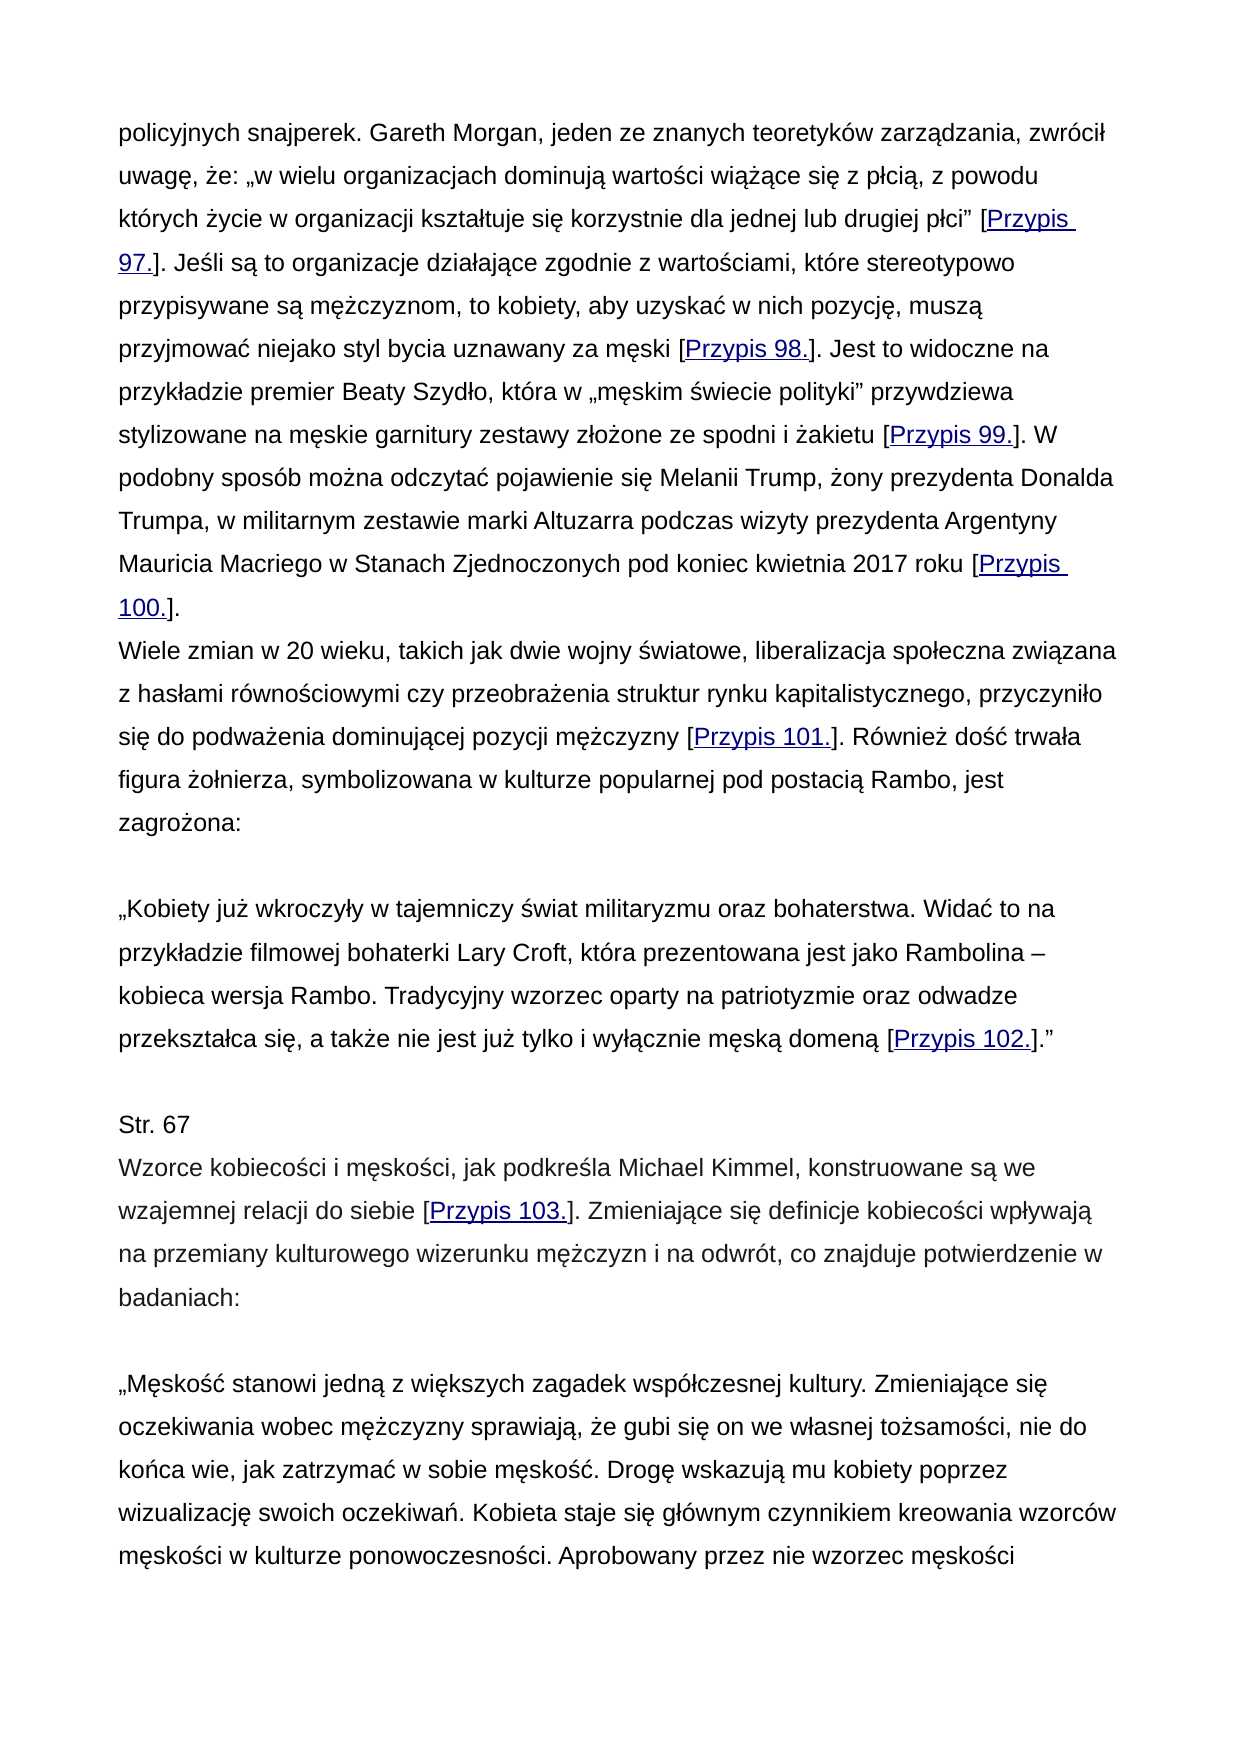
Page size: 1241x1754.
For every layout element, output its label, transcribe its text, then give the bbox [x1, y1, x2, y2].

text Wiele zmian w 20 wieku, takich jak dwie wojny światowe, liberalizacja społeczna związana z hasłami równościowymi czy przeobrażenia struktur rynku kapitalistycznego, przyczyniło się do podważenia dominującej pozycji mężczyzny [Przypis 101.]. Również dość trwała figura żołnierza, symbolizowana w kulturze popularnej pod postacią Rambo, jest zagrożona: [118, 636, 1122, 837]
text „Męskość stanowi jedną z większych zagadek współczesnej kultury. Zmieniające się oczekiwania wobec mężczyzny sprawiają, że gubi się on we własnej tożsamości, nie do końca wie, jak zatrzymać w sobie męskość. Drogę wskazują mu kobiety poprzez wizualizację swoich oczekiwań. Kobieta staje się głównym czynnikiem kreowania wzorców męskości w kulturze ponowoczesności. Aprobowany przez nie wzorzec męskości [118, 1369, 1122, 1570]
text „Kobiety już wkroczyły w tajemniczy świat militaryzmu oraz bohaterstwa. Widać to na przykładzie filmowej bohaterki Lary Croft, która prezentowana jest jako Rambolina – kobieca wersja Rambo. Tradycyjny wzorzec oparty na patriotyzmie oraz odwadze przekształca się, a także nie jest już tylko i wyłącznie męską domeną [Przypis 102.].” [118, 894, 1122, 1052]
text Wzorce kobiecości i męskości, jak podkreśla Michael Kimmel, konstruowane są we wzajemnej relacji do siebie [Przypis 103.]. Zmieniające się definicje kobiecości wpływają na przemiany kulturowego wizerunku mężczyzn i na odwrót, co znajduje potwierdzenie w badaniach: [118, 1153, 1122, 1311]
text policyjnych snajperek. Gareth Morgan, jeden ze znanych teoretyków zarządzania, zwrócił uwagę, że: „w wielu organizacjach dominują wartości wiążące się z płcią, z powodu których życie w organizacji kształtuje się korzystnie dla jednej lub drugiej płci” [Przypis 97.]. Jeśli są to organizacje działające zgodnie z wartościami, które stereotypowo przypisywane są mężczyznom, to kobiety, aby uzyskać w nich pozycję, muszą przyjmować niejako styl bycia uznawany za męski [Przypis 98.]. Jest to widoczne na przykładzie premier Beaty Szydło, która w „męskim świecie polityki” przywdziewa stylizowane na męskie garnitury zestawy złożone ze spodni i żakietu [Przypis 99.]. W podobny sposób można odczytać pojawienie się Melanii Trump, żony prezydenta Donalda Trumpa, w militarnym zestawie marki Altuzarra podczas wizyty prezydenta Argentyny Mauricia Macriego w Stanach Zjednoczonych pod koniec kwietnia 2017 roku [Przypis 100.]. [118, 118, 1122, 621]
text Str. 67 [118, 1110, 1122, 1139]
